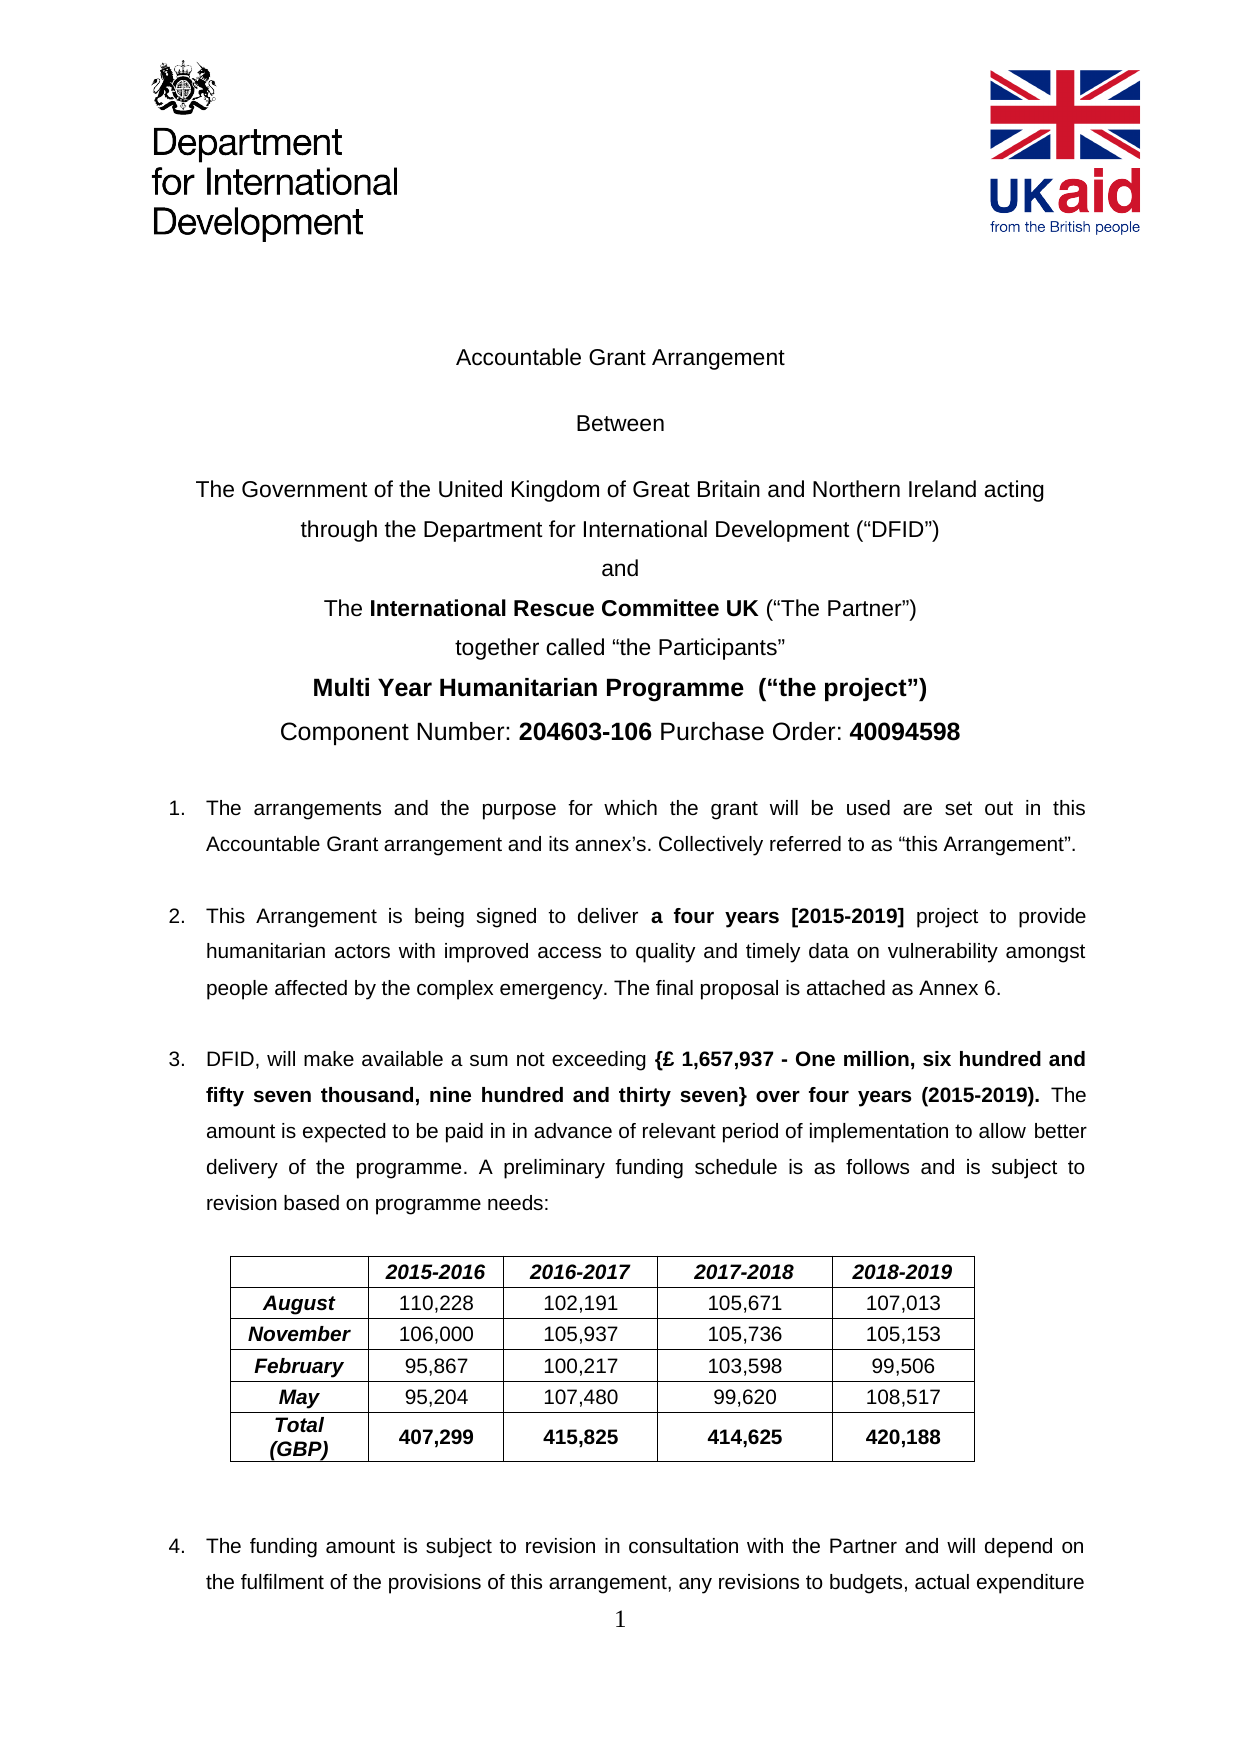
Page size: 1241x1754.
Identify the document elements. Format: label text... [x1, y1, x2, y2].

table_header 2018-2019 [833, 1257, 974, 1287]
table_cell 102,191 [504, 1288, 657, 1318]
text Accountable Grant Arrangement [153, 344, 1087, 371]
table_header [231, 1257, 368, 1287]
list The funding amount is subject to revision in consultation with the Partner and will depend on the fulfilment of the provisions of this arrangement, any revisions to budgets, actual expenditure [168, 1534, 1087, 1594]
table_cell February [231, 1350, 368, 1381]
text together called “the Participants” [153, 634, 1087, 660]
table_cell 414,625 [658, 1413, 832, 1461]
table_cell 105,736 [658, 1319, 832, 1349]
table_cell 95,867 [369, 1350, 503, 1381]
table_cell 99,506 [833, 1350, 974, 1381]
table_cell 105,153 [833, 1319, 974, 1349]
list This Arrangement is being signed to deliver a four years [2015-2019] project to provide humanitarian actors with improved access to quality and timely data on vulnerability amongst people affected by the complex emergency. The final proposal is attached as Annex 6. [168, 903, 1087, 999]
table_cell 108,517 [833, 1382, 974, 1412]
list The arrangements and the purpose for which the grant will be used are set out in this Accountable Grant arrangement and its annex’s. Collectively referred to as “this Arrangement”. [168, 796, 1087, 856]
table_cell 95,204 [369, 1382, 503, 1412]
table_cell 105,937 [504, 1319, 657, 1349]
table_cell 99,620 [658, 1382, 832, 1412]
table_cell May [231, 1382, 368, 1412]
text The Government of the United Kingdom of Great Britain and Northern Ireland acting through the Department for International Development (“DFID”) [153, 476, 1087, 542]
table_cell 100,217 [504, 1350, 657, 1381]
table_cell November [231, 1319, 368, 1349]
text Multi Year Humanitarian Programme (“the project”) [153, 673, 1087, 702]
table_cell 105,671 [658, 1288, 832, 1318]
table_header 2017-2018 [658, 1257, 832, 1287]
list DFID, will make available a sum not exceeding {£ 1,657,937 - One million, six hundred and fifty seven thousand, nine hundred and thirty seven} over four years (2015-2019). The amount is expected to be paid in in advance of relevant period of implementation to allow better delivery of the programme. A preliminary funding schedule is as follows and is subject to revision based on programme needs: [168, 1047, 1087, 1215]
table_cell 110,228 [369, 1288, 503, 1318]
table_cell Total (GBP) [231, 1413, 368, 1461]
text and [153, 555, 1087, 581]
table_cell 106,000 [369, 1319, 503, 1349]
table_cell August [231, 1288, 368, 1318]
table_header 2015-2016 [369, 1257, 503, 1287]
text Between [153, 410, 1087, 437]
table_cell 420,188 [833, 1413, 974, 1461]
table_cell 103,598 [658, 1350, 832, 1381]
table_header 2016-2017 [504, 1257, 657, 1287]
text The International Rescue Committee UK (“The Partner”) [153, 594, 1087, 621]
table_cell 415,825 [504, 1413, 657, 1461]
text Component Number: 204603-106 Purchase Order: 40094598 [153, 717, 1087, 745]
table_cell 107,013 [833, 1288, 974, 1318]
table_cell 107,480 [504, 1382, 657, 1412]
table_cell 407,299 [369, 1413, 503, 1461]
